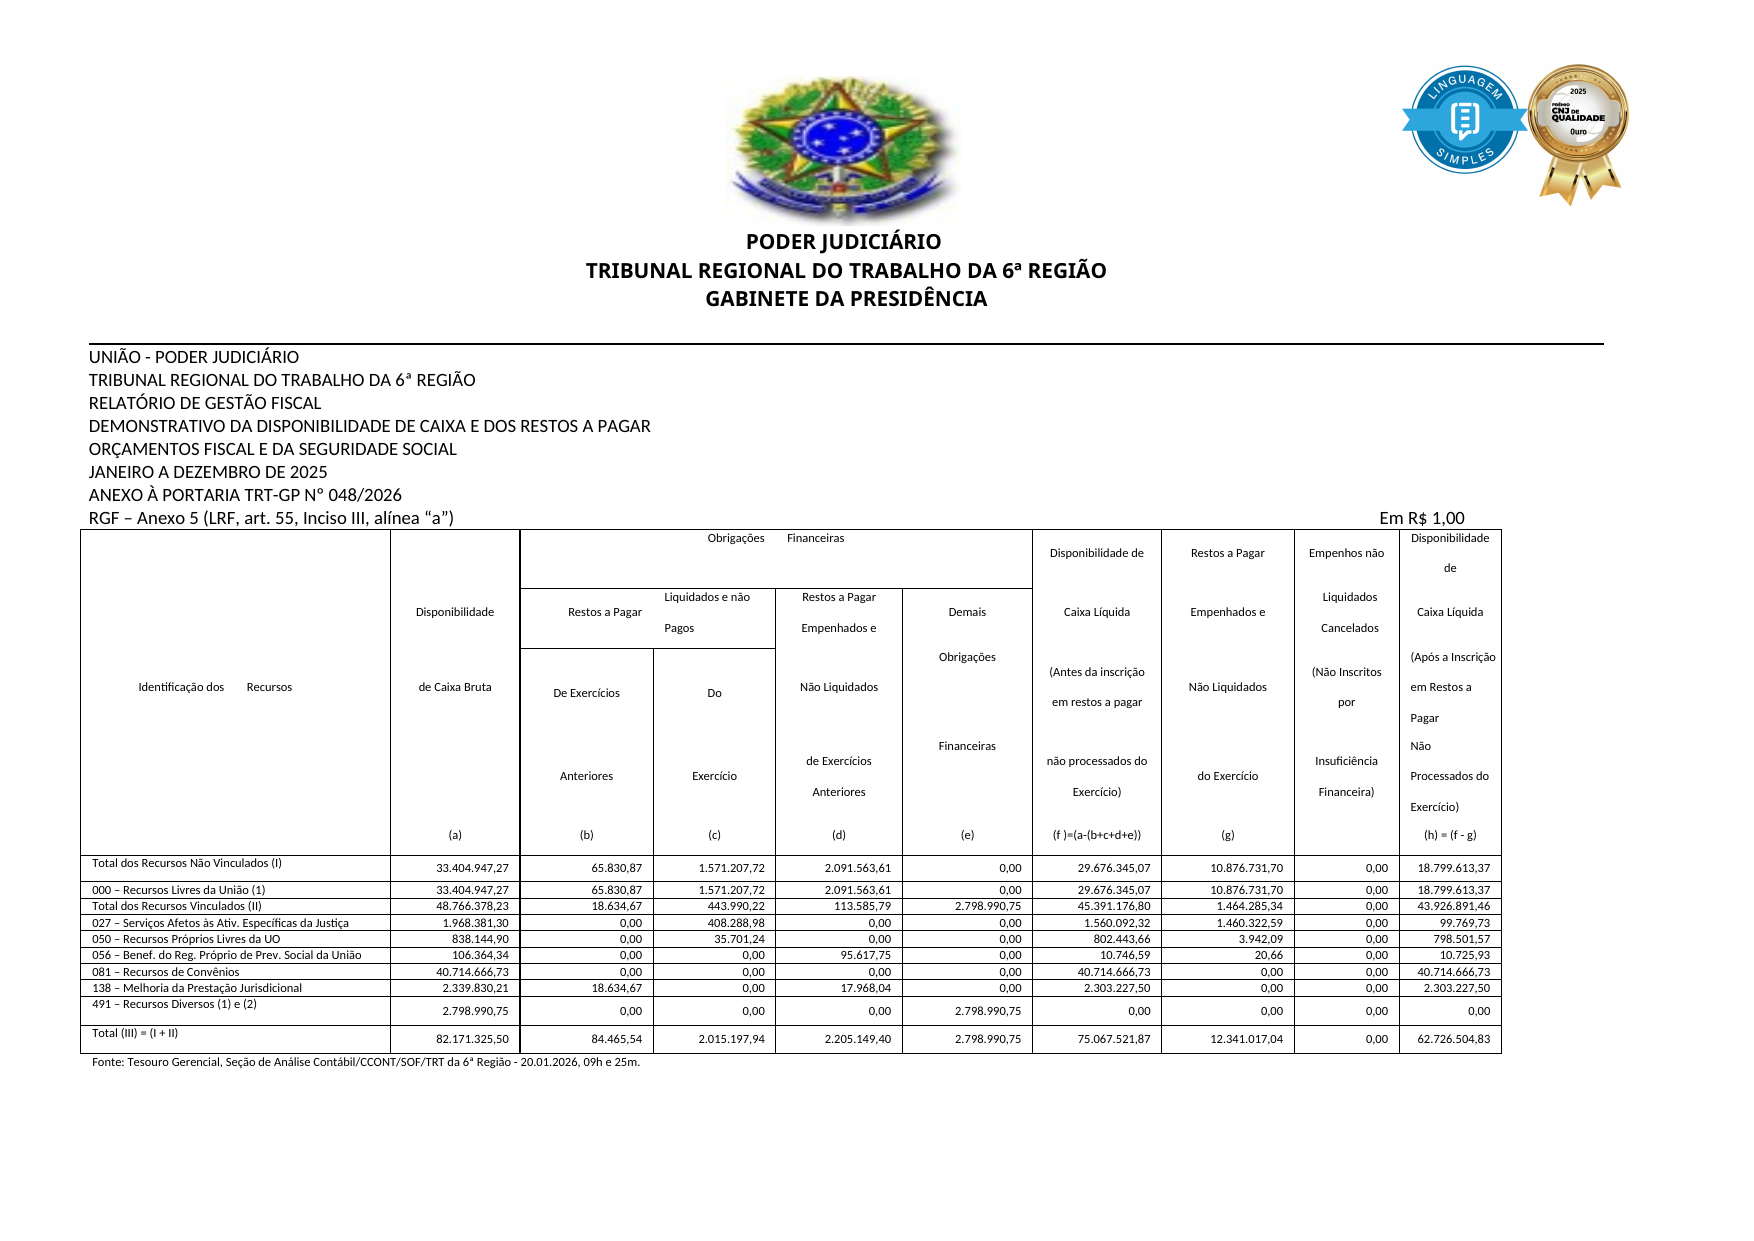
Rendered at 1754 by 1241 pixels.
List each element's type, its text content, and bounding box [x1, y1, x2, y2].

table_cell [1502, 881, 1552, 897]
table_header [1502, 529, 1552, 588]
table_cell [1502, 588, 1552, 648]
table_cell [1126, 1054, 1281, 1082]
table_cell Fonte: Tesouro Gerencial, Seção de Análise Contábil/CCONT/SOF/TRT da 6ª Região - 20.01.2026, 09h e 25m. [81, 1054, 686, 1082]
table_cell [1502, 1025, 1552, 1053]
table_cell 18.634,67 [521, 980, 653, 996]
table_cell 0,00 [1295, 931, 1399, 947]
table_cell Liquidados e não Pagos [653, 589, 775, 648]
table_cell 0,00 [903, 964, 1032, 979]
table_cell [996, 1054, 1126, 1082]
table_cell Exercício [654, 738, 775, 827]
table_cell 75.067.521,87 [1033, 1026, 1161, 1053]
table_cell 0,00 [654, 997, 775, 1024]
table_cell Identificação dos [81, 648, 235, 738]
table_cell [391, 738, 519, 827]
table_cell Caixa Líquida [1400, 588, 1501, 648]
table_cell 802.443,66 [1033, 931, 1161, 947]
table_cell 0,00 [1295, 899, 1399, 914]
table_cell 1.571.207,72 [654, 856, 775, 881]
table_cell [1502, 827, 1552, 855]
table_cell (c) [654, 827, 775, 855]
table_cell 65.830,87 [521, 882, 653, 897]
table_cell 40.714.666,73 [391, 964, 519, 979]
table_cell [1502, 898, 1552, 914]
table_cell [81, 738, 235, 827]
table_cell (h) = (f - g) [1400, 827, 1501, 855]
table_cell 056 – Benef. do Reg. Próprio de Prev. Social da União [81, 948, 390, 963]
table_cell 2.798.990,75 [903, 997, 1032, 1024]
table_cell Empenhados e [1162, 588, 1294, 648]
table_cell Financeiras [903, 738, 1032, 827]
table_cell 1.560.092,32 [1033, 915, 1161, 930]
table_cell 0,00 [521, 931, 653, 947]
table_cell 18.799.613,37 [1400, 856, 1501, 881]
table_cell De Exercícios [521, 649, 653, 738]
table_cell (Antes da inscrição em restos a pagar [1033, 648, 1161, 738]
table_cell Não Processados do Exercício) [1400, 738, 1501, 827]
table_cell 45.391.176,80 [1033, 899, 1161, 914]
text RELATÓRIO DE GESTÃO FISCAL [89, 391, 1456, 414]
table_header Disponibilidade de [1033, 530, 1161, 588]
table_cell 3.942,09 [1162, 931, 1294, 947]
table_cell 0,00 [903, 915, 1032, 930]
table_cell (g) [1162, 827, 1294, 855]
table_cell [1502, 648, 1552, 738]
table_cell 0,00 [521, 915, 653, 930]
table_cell Restos a Pagar Empenhados e [776, 589, 902, 648]
table_cell [235, 588, 390, 648]
table_cell Liquidados Cancelados [1295, 588, 1399, 648]
table_cell [1502, 996, 1552, 1024]
text DEMONSTRATIVO DA DISPONIBILIDADE DE CAIXA E DOS RESTOS A PAGAR [89, 414, 1456, 437]
table_cell (a) [391, 827, 519, 855]
table_cell 20,66 [1162, 948, 1294, 963]
table_cell Caixa Líquida [1033, 588, 1161, 648]
table_cell 2.798.990,75 [391, 997, 519, 1024]
table_cell 10.725,93 [1400, 948, 1501, 963]
table_cell 0,00 [654, 980, 775, 996]
table_header [391, 530, 519, 588]
table_cell [1527, 1053, 1552, 1082]
table_cell não processados do Exercício) [1033, 738, 1161, 827]
table_header Financeiras [776, 530, 902, 588]
table_cell (b) [521, 827, 653, 855]
table_cell Do [654, 649, 775, 738]
table_cell 0,00 [1162, 997, 1294, 1024]
table_cell 2.339.830,21 [391, 980, 519, 996]
table_cell (Não Inscritos por [1295, 648, 1399, 738]
table_cell 18.634,67 [521, 899, 653, 914]
table_cell 443.990,22 [654, 899, 775, 914]
table_cell [235, 827, 390, 855]
table_cell 84.465,54 [521, 1026, 653, 1053]
table_cell 1.464.285,34 [1162, 899, 1294, 914]
table_cell 0,00 [903, 882, 1032, 897]
picture [1402, 63, 1631, 209]
table_cell 65.830,87 [521, 856, 653, 881]
text RGF – Anexo 5 (LRF, art. 55, Inciso III, alínea “a”) Em R$ 1,00 [89, 506, 1604, 529]
table_cell 0,00 [776, 997, 902, 1024]
table_cell [235, 738, 390, 827]
table_cell 0,00 [776, 964, 902, 979]
table_cell 0,00 [903, 980, 1032, 996]
table_cell [1502, 914, 1552, 930]
table_cell 2.205.149,40 [776, 1026, 902, 1053]
table_cell 2.091.563,61 [776, 856, 902, 881]
table_cell 2.798.990,75 [903, 1026, 1032, 1053]
table_header Restos a Pagar [1162, 530, 1294, 588]
table_header [235, 530, 390, 588]
table_cell 0,00 [903, 856, 1032, 881]
table_cell Total dos Recursos Não Vinculados (I) [81, 856, 390, 881]
table_cell 29.676.345,07 [1033, 856, 1161, 881]
table_cell 10.746,59 [1033, 948, 1161, 963]
table_cell 0,00 [521, 964, 653, 979]
table_cell 0,00 [903, 931, 1032, 947]
table_cell 027 – Serviços Afetos às Ativ. Específicas da Justiça [81, 915, 390, 930]
table_cell 138 – Melhoria da Prestação Jurisdicional [81, 980, 390, 996]
table_cell [1502, 738, 1552, 827]
text ORÇAMENTOS FISCAL E DA SEGURIDADE SOCIAL [89, 437, 1456, 460]
table_header [81, 530, 235, 588]
table_cell 0,00 [1295, 980, 1399, 996]
table_cell [686, 1054, 841, 1082]
table_cell 0,00 [654, 964, 775, 979]
table_cell 1.571.207,72 [654, 882, 775, 897]
table_cell [1414, 1053, 1527, 1082]
table_cell Demais [903, 589, 1032, 648]
table_cell 491 – Recursos Diversos (1) e (2) [81, 997, 390, 1024]
table_cell (d) [776, 827, 902, 855]
table_cell 33.404.947,27 [391, 856, 519, 881]
table_cell 10.876.731,70 [1162, 856, 1294, 881]
table_cell Total (III) = (I + II) [81, 1026, 390, 1053]
table_cell 1.968.381,30 [391, 915, 519, 930]
table_cell 0,00 [1295, 1026, 1399, 1053]
table_cell [1502, 947, 1552, 963]
table_cell 106.364,34 [391, 948, 519, 963]
table_cell 10.876.731,70 [1162, 882, 1294, 897]
table_cell Restos a Pagar [521, 589, 653, 648]
table_cell 0,00 [1400, 997, 1501, 1024]
table_header Obrigações [653, 530, 776, 588]
table_cell 0,00 [1295, 882, 1399, 897]
table_cell Anteriores [521, 738, 653, 827]
text JANEIRO A DEZEMBRO DE 2025 [89, 460, 1456, 483]
table_cell [1502, 979, 1552, 996]
text ANEXO À PORTARIA TRT-GP Nº 048/2026 [89, 483, 1456, 506]
table_cell 408.288,98 [654, 915, 775, 930]
table_cell 17.968,04 [776, 980, 902, 996]
table_cell 29.676.345,07 [1033, 882, 1161, 897]
table_cell [1281, 1054, 1414, 1082]
table_cell 2.015.197,94 [654, 1026, 775, 1053]
table_cell [1295, 827, 1399, 855]
table_cell 48.766.378,23 [391, 899, 519, 914]
table_cell [81, 827, 235, 855]
table_cell 000 – Recursos Livres da União (1) [81, 882, 390, 897]
table_cell [841, 1054, 996, 1082]
table_cell de Caixa Bruta [391, 648, 519, 738]
table_cell 0,00 [521, 997, 653, 1024]
table_cell [1502, 963, 1552, 979]
table_cell (e) [903, 827, 1032, 855]
table_cell 0,00 [776, 915, 902, 930]
table_cell Insuficiência Financeira) [1295, 738, 1399, 827]
table_cell (Após a Inscrição em Restos a Pagar [1400, 648, 1501, 738]
table_cell 35.701,24 [654, 931, 775, 947]
table_cell 1.460.322,59 [1162, 915, 1294, 930]
table_cell Não Liquidados [776, 648, 902, 738]
table_cell 82.171.325,50 [391, 1026, 519, 1053]
table_cell de Exercícios Anteriores [776, 738, 902, 827]
table_cell Total dos Recursos Vinculados (II) [81, 899, 390, 914]
table_cell [1502, 855, 1552, 881]
table_cell 62.726.504,83 [1400, 1026, 1501, 1053]
table_cell 2.091.563,61 [776, 882, 902, 897]
table_cell 12.341.017,04 [1162, 1026, 1294, 1053]
table_cell 40.714.666,73 [1400, 964, 1501, 979]
table_cell 0,00 [776, 931, 902, 947]
table_cell 2.798.990,75 [903, 899, 1032, 914]
table_cell 0,00 [1295, 997, 1399, 1024]
table_header [521, 530, 653, 588]
table_cell 0,00 [1295, 948, 1399, 963]
text TRIBUNAL REGIONAL DO TRABALHO DA 6ª REGIÃO [89, 368, 1456, 391]
table_cell 18.799.613,37 [1400, 882, 1501, 897]
table_cell Recursos [235, 648, 390, 738]
table_header Disponibilidade de [1400, 530, 1501, 588]
table_header Empenhos não [1295, 530, 1399, 588]
table_cell 0,00 [1162, 980, 1294, 996]
table_cell Obrigações [903, 648, 1032, 738]
table_cell 40.714.666,73 [1033, 964, 1161, 979]
table_cell 0,00 [1295, 915, 1399, 930]
picture [725, 76, 962, 226]
table_cell (f )=(a-(b+c+d+e)) [1033, 827, 1161, 855]
table_cell 050 – Recursos Próprios Livres da UO [81, 931, 390, 947]
table_cell [1502, 930, 1552, 947]
table_cell 081 – Recursos de Convênios [81, 964, 390, 979]
table_cell 0,00 [521, 948, 653, 963]
table_cell 43.926.891,46 [1400, 899, 1501, 914]
text UNIÃO - PODER JUDICIÁRIO [89, 345, 1444, 368]
table_cell Disponibilidade [391, 588, 519, 648]
table_cell 0,00 [903, 948, 1032, 963]
table_cell 838.144,90 [391, 931, 519, 947]
table_cell 2.303.227,50 [1400, 980, 1501, 996]
table_cell 0,00 [1033, 997, 1161, 1024]
table_cell 0,00 [1295, 856, 1399, 881]
table_cell 0,00 [1162, 964, 1294, 979]
table_cell 99.769,73 [1400, 915, 1501, 930]
table_cell 0,00 [1295, 964, 1399, 979]
table_cell 113.585,79 [776, 899, 902, 914]
table_header [902, 530, 1032, 588]
table_cell 798.501,57 [1400, 931, 1501, 947]
table_cell 33.404.947,27 [391, 882, 519, 897]
table_cell do Exercício [1162, 738, 1294, 827]
table_cell 2.303.227,50 [1033, 980, 1161, 996]
table_cell Não Liquidados [1162, 648, 1294, 738]
table_cell 95.617,75 [776, 948, 902, 963]
table_cell 0,00 [654, 948, 775, 963]
table_cell [81, 588, 235, 648]
